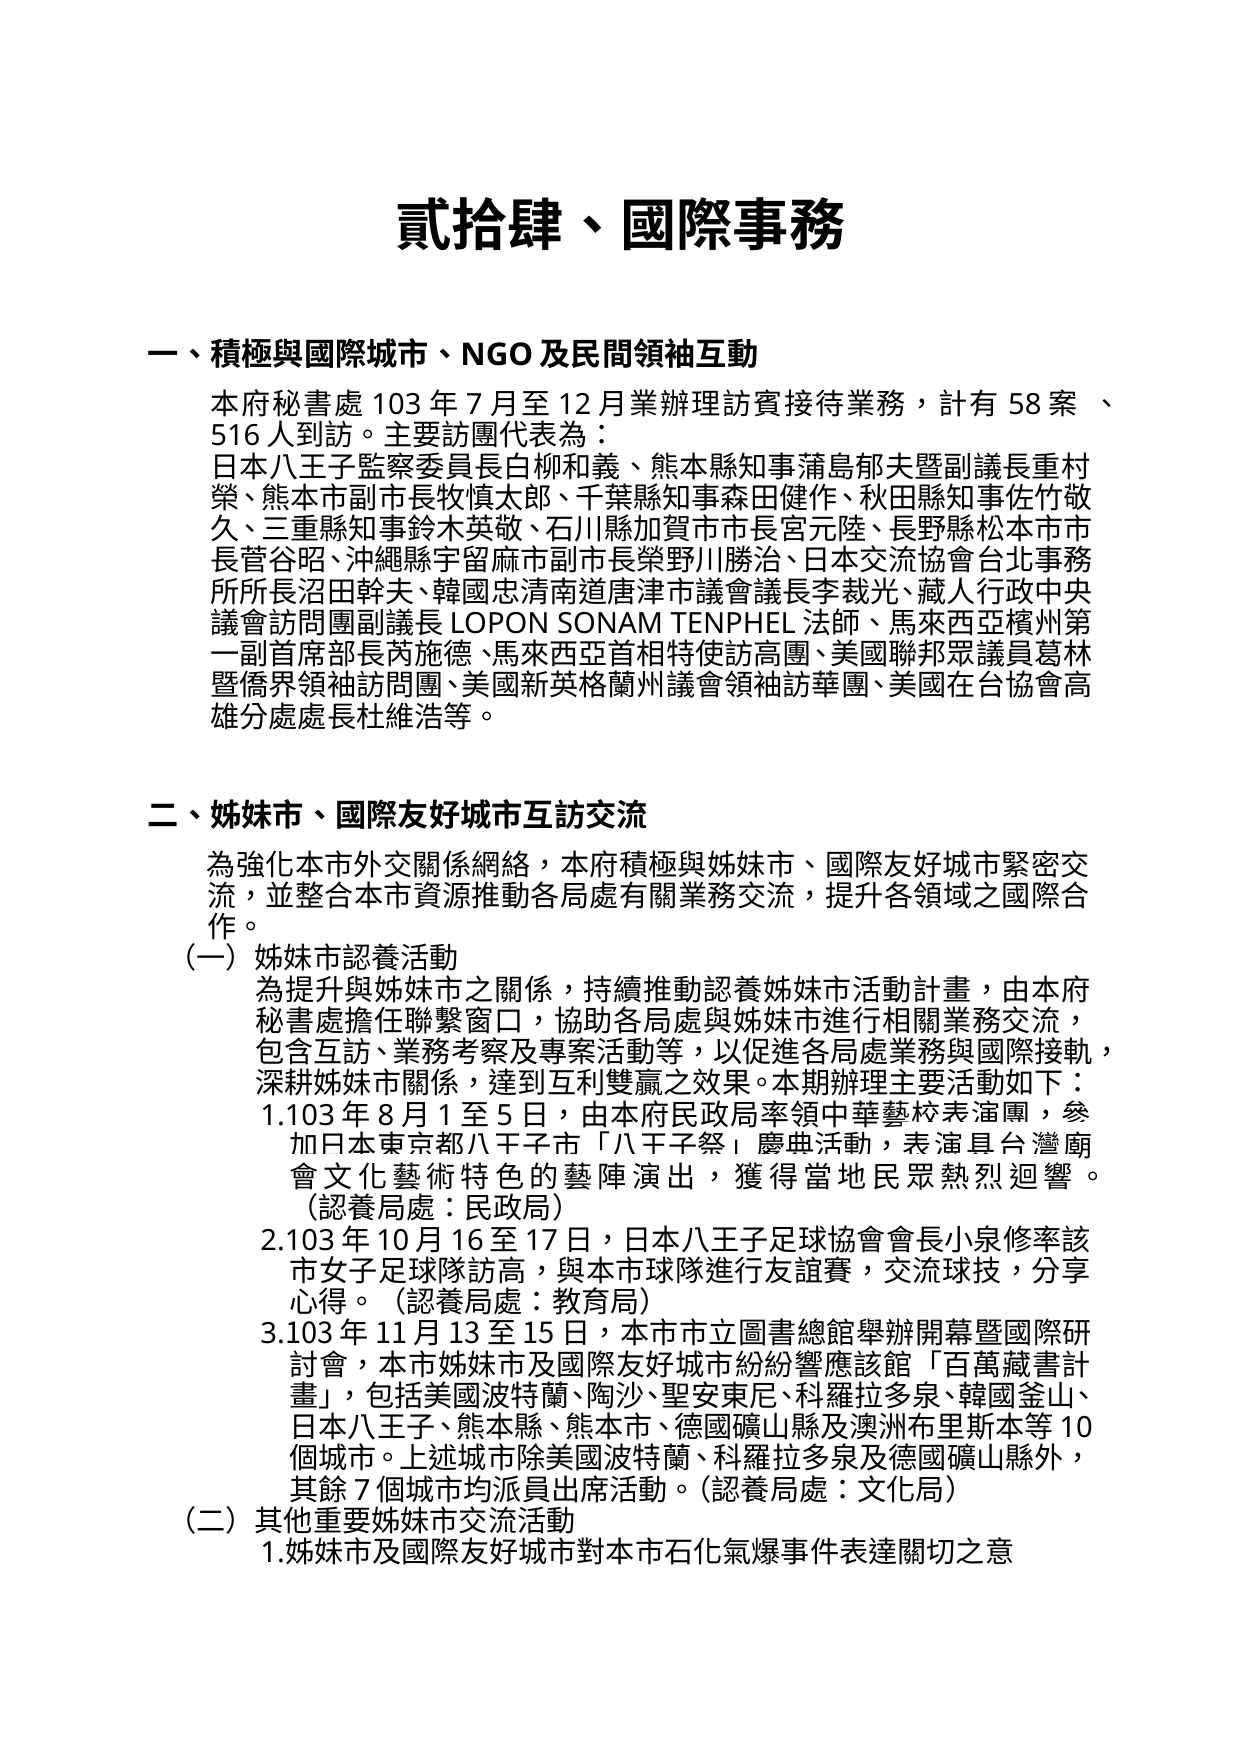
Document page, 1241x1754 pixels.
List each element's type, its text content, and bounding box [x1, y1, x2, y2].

text 為提升與姊妹市之關係，持續推動認養姊妹市活動計畫，由本府秘書處擔任聯繫窗口，協助各局處與姊妹市進行相關業務交流，包含互訪、業務考察及專案活動等，以促進各局處業務與國際接軌，深耕姊妹市關係，達到互利雙贏之效果。本期辦理主要活動如下： [255, 975, 1092, 1100]
text 3.103年11月13至15日，本市市立圖書總館舉辦開幕暨國際研討會，本市姊妹市及國際友好城市紛紛響應該館「百萬藏書計畫」，包括美國波特蘭、陶沙、聖安東尼、科羅拉多泉、韓國釜山、日本八王子、熊本縣、熊本市、德國礦山縣及澳洲布里斯本等10個城市。上述城市除美國波特蘭、科羅拉多泉及德國礦山縣外，其餘7個城市均派員出席活動。（認養局處：文化局） [260, 1319, 1092, 1506]
text 一、積極與國際城市、NGO及民間領袖互動 [148, 314, 1092, 389]
text 二、姊妹市、國際友好城市互訪交流 [148, 775, 1092, 850]
text 2.103年10月16至17日，日本八王子足球協會會長小泉修率該市女子足球隊訪高，與本市球隊進行友誼賽，交流球技，分享心得。（認養局處：教育局） [260, 1225, 1092, 1319]
text 1.姊妹市及國際友好城市對本市石化氣爆事件表達關切之意 [260, 1537, 1092, 1569]
text 為強化本市外交關係網絡，本府積極與姊妹市、國際友好城市緊密交流，並整合本市資源推動各局處有關業務交流，提升各領域之國際合作。 [207, 850, 1092, 944]
text （一）姊妹市認養活動 [148, 944, 1092, 975]
text 貳拾肆、國際事務 [148, 164, 1092, 277]
text 1.103年8月1至5日，由本府民政局率領中華藝校表演團，參加日本東京都八王子市「八王子祭」慶典活動，表演具台灣廟會文化藝術特色的藝陣演出，獲得當地民眾熱烈迴響。（認養局處：民政局） [260, 1100, 1092, 1225]
text 本府秘書處103年7月至12月業辦理訪賓接待業務，計有58案、516人到訪。主要訪團代表為： [210, 389, 1092, 452]
text 日本八王子監察委員長白柳和義、熊本縣知事蒲島郁夫暨副議長重村榮、熊本市副市長牧慎太郎、千葉縣知事森田健作、秋田縣知事佐竹敬久、三重縣知事鈴木英敬、石川縣加賀市市長宮元陸、長野縣松本市市長菅谷昭、沖繩縣宇留麻市副市長榮野川勝治、日本交流協會台北事務所所長沼田幹夫、韓國忠清南道唐津市議會議長李裁光、藏人行政中央議會訪問團副議長LOPON SONAM TENPHEL法師、馬來西亞檳州第一副首席部長芮施德、馬來西亞首相特使訪高團、美國聯邦眾議員葛林暨僑界領袖訪問團、美國新英格蘭州議會領袖訪華團、美國在台協會高雄分處處長杜維浩等。 [210, 452, 1092, 733]
text （二）其他重要姊妹市交流活動 [148, 1506, 1092, 1537]
